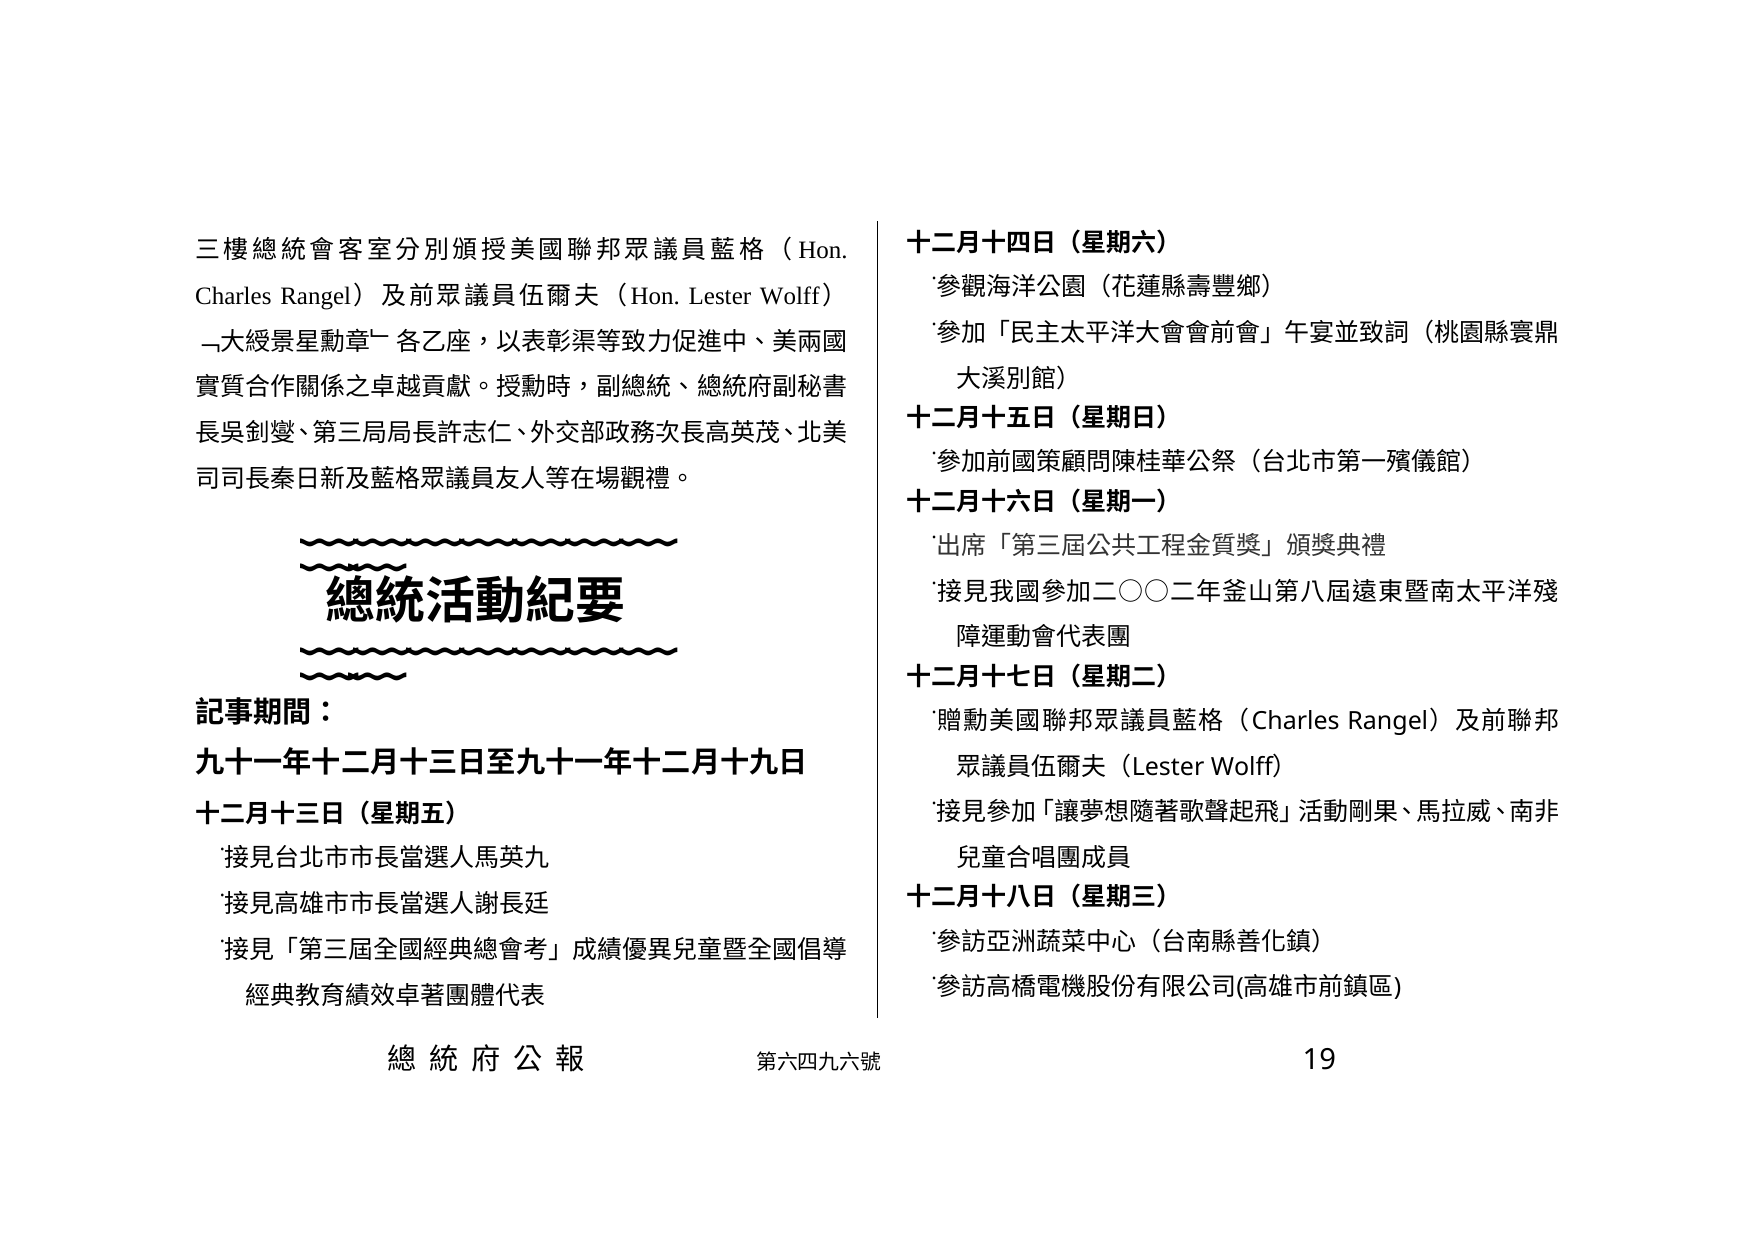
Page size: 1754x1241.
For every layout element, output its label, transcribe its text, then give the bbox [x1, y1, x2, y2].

text 十二月十八日（星期三） [907, 876, 1559, 913]
text 記事期間： [195, 692, 847, 730]
text ˙接見台北市市長當選人馬英九 [220, 830, 847, 876]
text ˙出席「第三屆公共工程金質獎」頒獎典禮 [932, 517, 1559, 563]
text ˙接見「第三屆全國經典總會考」成績優異兒童暨全國倡導經典教育績效卓著團體代表 [220, 922, 847, 1013]
table_header ﹏﹏﹏﹏﹏﹏﹏﹏﹏ [297, 497, 680, 572]
text 十二月十四日（星期六） [907, 222, 1559, 259]
text ˙參訪高橋電機股份有限公司(高雄市前鎮區) [932, 959, 1559, 1005]
text 十二月十七日（星期二） [907, 655, 1559, 692]
table_cell 總統活動紀要 [297, 572, 680, 630]
text 十二月十六日（星期一） [907, 480, 1559, 517]
text 三樓總統會客室分別頒授美國聯邦眾議員藍格（Hon. Charles Rangel）及前眾議員伍爾夫（Hon. Lester Wolff）﹁大綬景星勳章﹂各乙座，以表彰渠等致力促進中、美兩國實質合作關係之卓越貢獻。授勳時，副總統、總統府副秘書長吳釗燮、第三局局長許志仁、外交部政務次長高英茂、北美司司長秦日新及藍格眾議員友人等在場觀禮。 [195, 222, 847, 497]
text ˙參加「民主太平洋大會會前會」午宴並致詞（桃園縣寰鼎大溪別館） [932, 305, 1559, 397]
text ˙贈勳美國聯邦眾議員藍格（Charles Rangel）及前聯邦眾議員伍爾夫（Lester Wolff） [932, 692, 1559, 784]
text 十二月十五日（星期日） [907, 397, 1559, 434]
table_cell ﹏﹏﹏﹏﹏﹏﹏﹏﹏ [297, 630, 680, 692]
text ˙參訪亞洲蔬菜中心（台南縣善化鎮） [932, 913, 1559, 959]
text 十二月十三日（星期五） [195, 792, 847, 830]
text ˙接見高雄市市長當選人謝長廷 [220, 876, 847, 922]
text ˙接見參加「讓夢想隨著歌聲起飛」活動剛果、馬拉威、南非兒童合唱團成員 [932, 784, 1559, 876]
text ˙參加前國策顧問陳桂華公祭（台北市第一殯儀館） [932, 434, 1559, 480]
text ˙參觀海洋公園（花蓮縣壽豐鄉） [932, 259, 1559, 305]
text ˙接見我國參加二○○二年釜山第八屆遠東暨南太平洋殘障運動會代表團 [932, 563, 1559, 655]
text 九十一年十二月十三日至九十一年十二月十九日 [195, 742, 847, 780]
